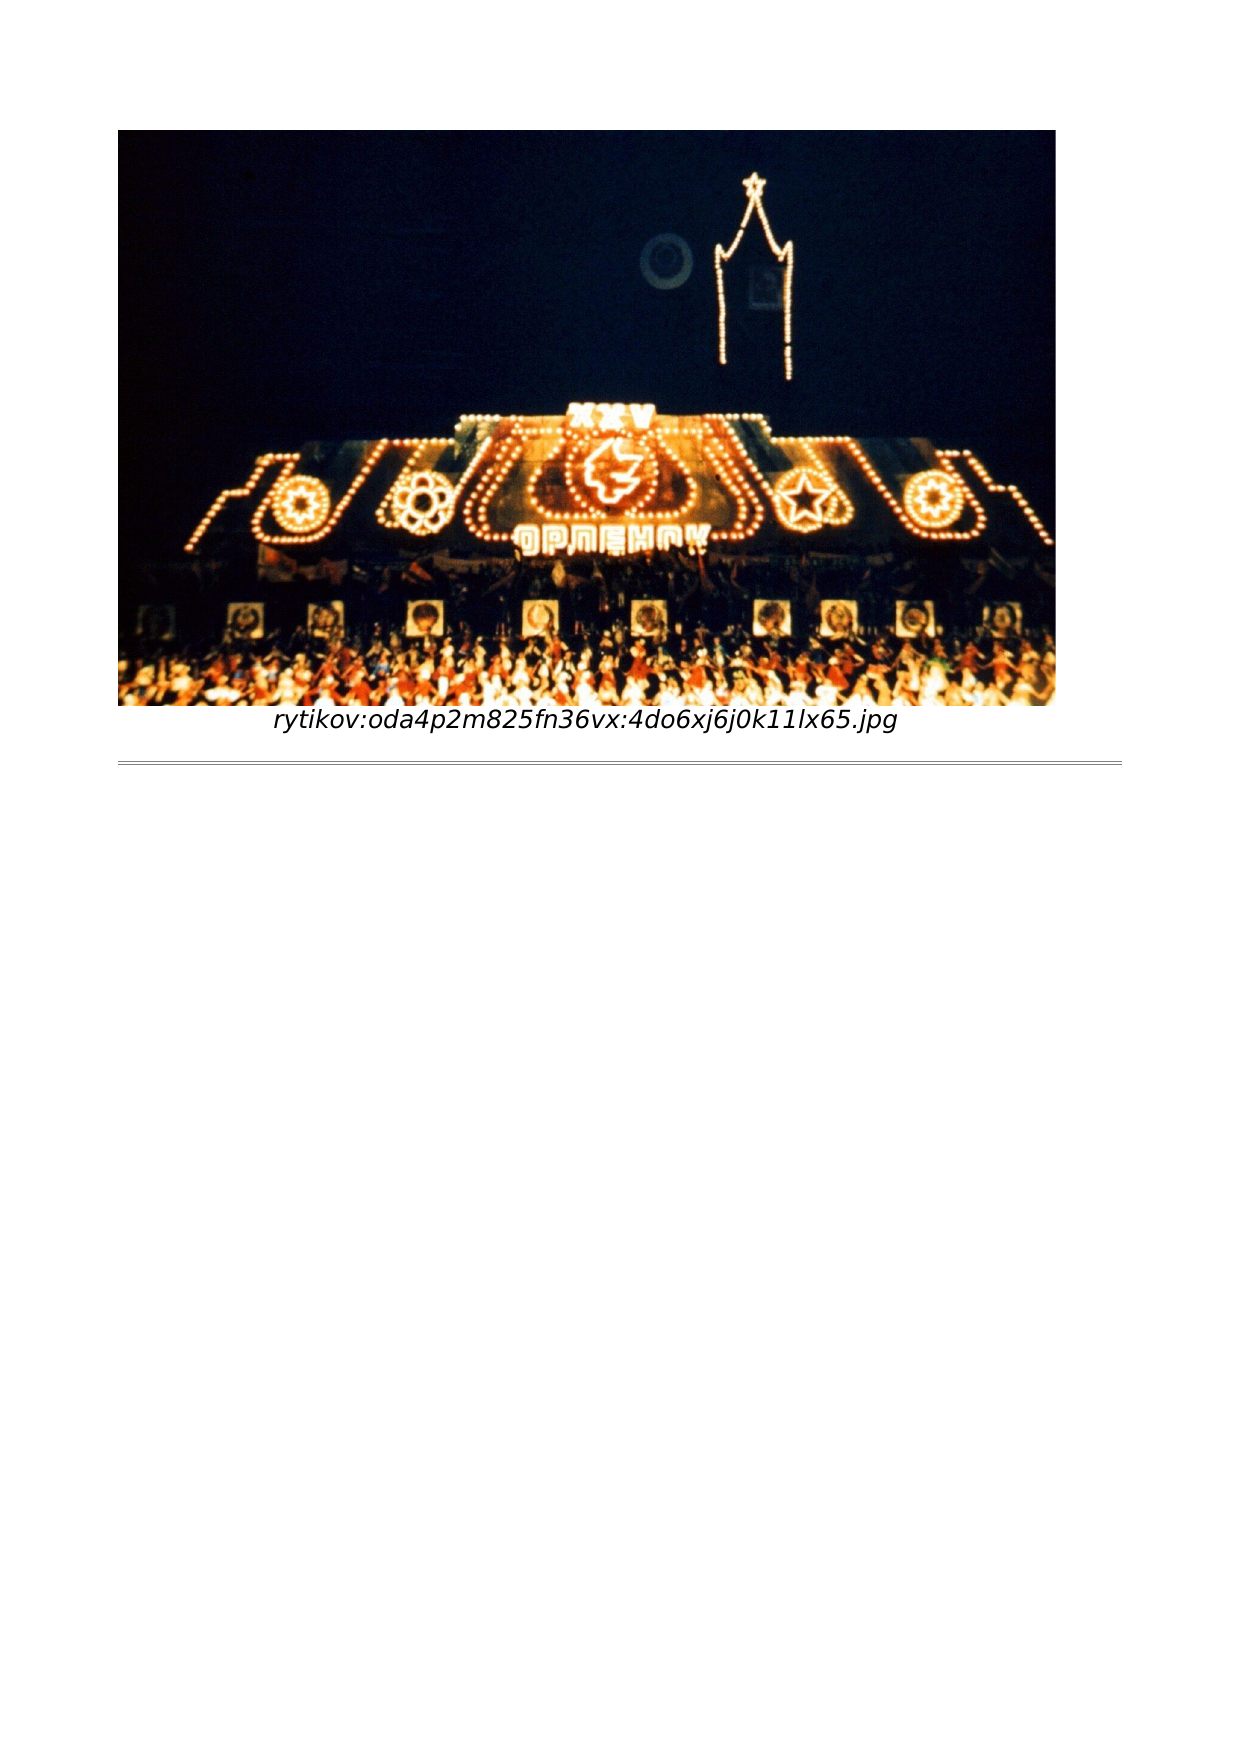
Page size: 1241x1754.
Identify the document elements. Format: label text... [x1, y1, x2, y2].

picture [118, 130, 1056, 706]
text rytikov:oda4p2m825fn36vx:4do6xj6j0k11lx65.jpg [118, 706, 1056, 734]
